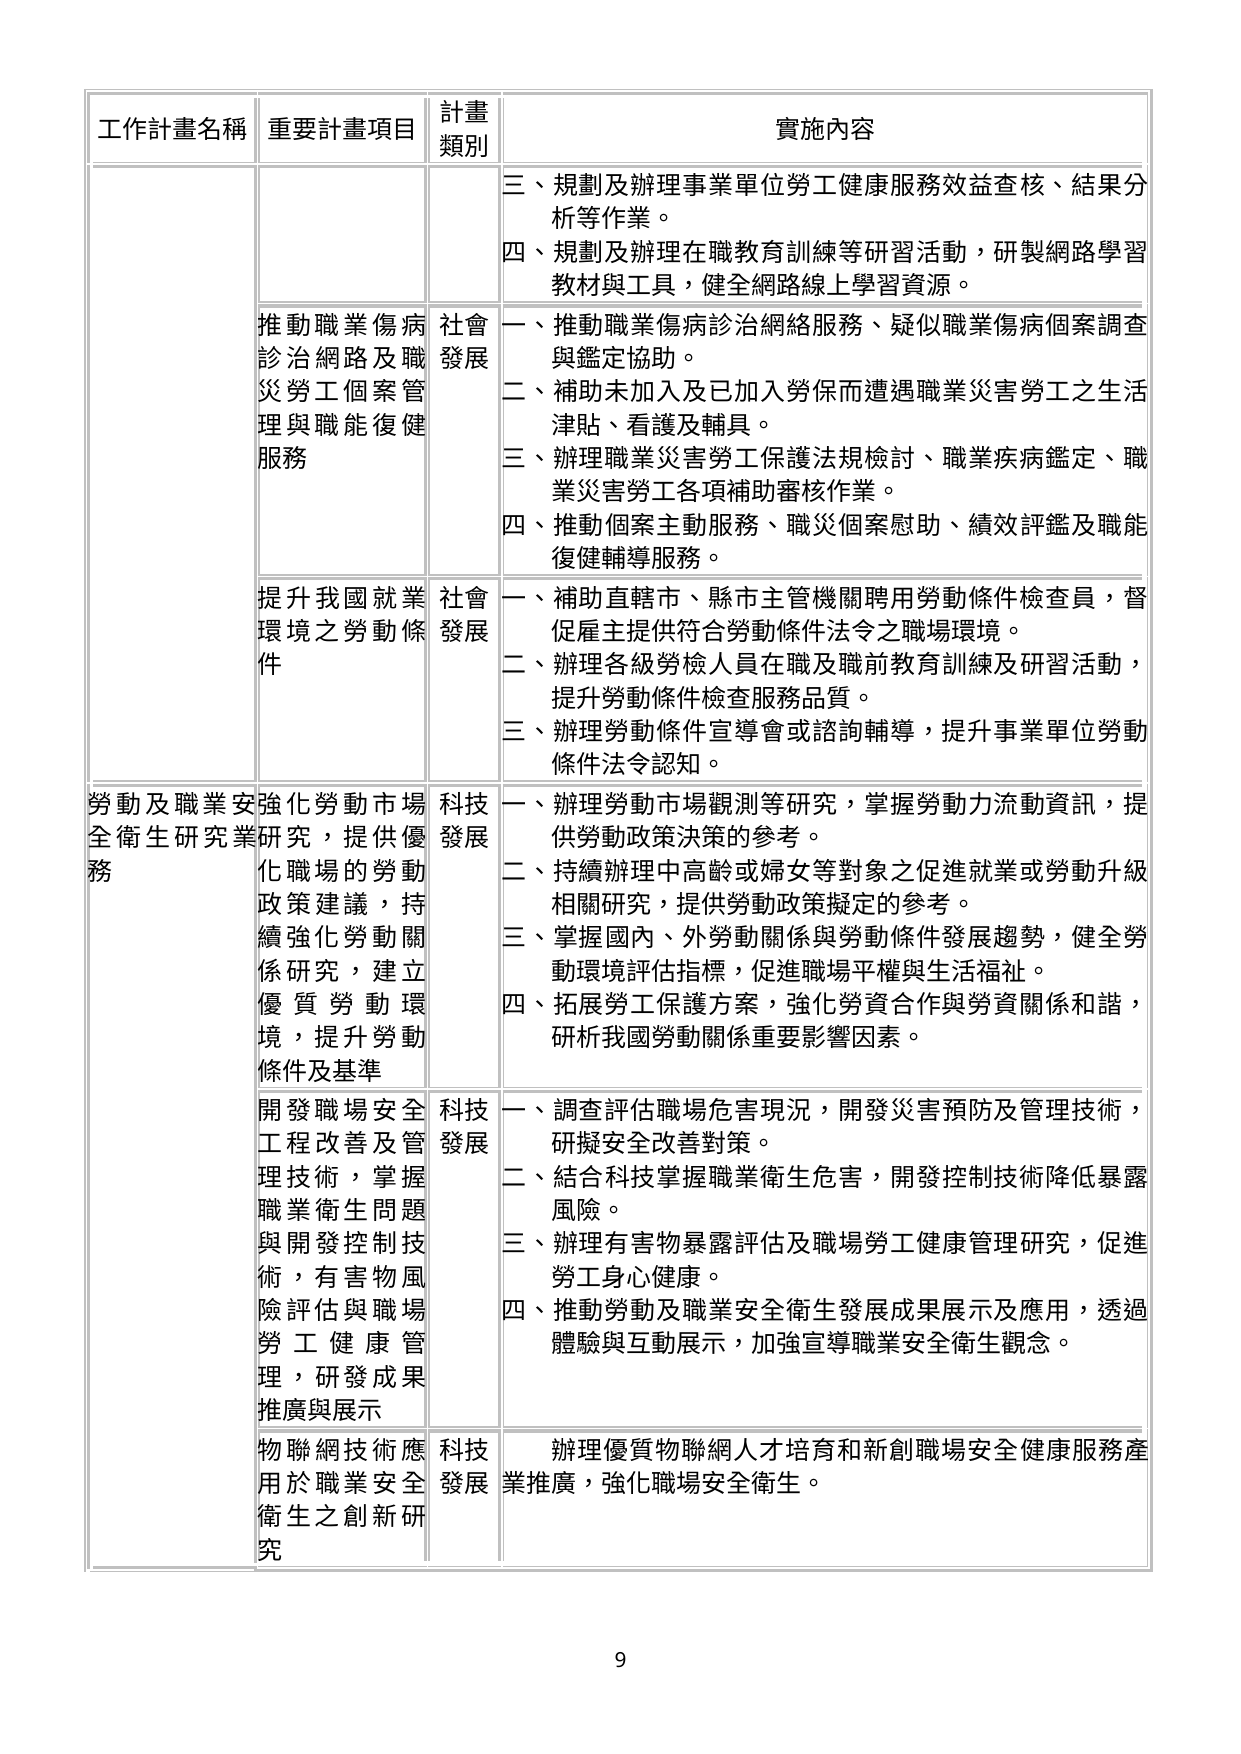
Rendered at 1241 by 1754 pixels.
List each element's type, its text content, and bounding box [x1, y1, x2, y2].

table_cell [87, 162, 257, 780]
table_header 重要計畫項目 [257, 90, 427, 162]
table_cell 開發職場安全工程改善及管理技術，掌握職業衛生問題與開發控制技術，有害物風險評估與職場勞工健康管理，研發成果推廣與展示 [260, 1093, 424, 1426]
table_cell 辦理優質物聯網人才培育和新創職場安全健康服務產業推廣，強化職場安全衛生。 [501, 1426, 1150, 1566]
table_cell 科技發展 [430, 1093, 498, 1426]
table_cell 勞動及職業安全衛生研究業務 [87, 780, 257, 1566]
table_cell [430, 168, 498, 301]
table_header 實施內容 [501, 90, 1150, 162]
table_cell 科技發展 [430, 787, 498, 1087]
table_header 計畫類別 [427, 90, 501, 162]
table_cell 一、辦理勞動市場觀測等研究，掌握勞動力流動資訊，提供勞動政策決策的參考。 二、持續辦理中高齡或婦女等對象之促進就業或勞動升級相關研究，提供勞動政策擬定的參考。 三、掌握國內、外勞動關係與勞動條件發展趨勢，健全勞動環境評估指標，促進職場平權與生活福祉。 四、拓展勞工保護方案，強化勞資合作與勞資關係和諧，研析我國勞動關係重要影響因素。 [501, 780, 1150, 1087]
table_cell [260, 168, 424, 301]
table_cell 推動職業傷病診治網路及職災勞工個案管理與職能復健服務 [260, 308, 424, 574]
table_cell 科技發展 [427, 1426, 501, 1566]
table_cell 強化勞動市場研究，提供優化職場的勞動政策建議，持續強化勞動關係研究，建立優質勞動環境，提升勞動條件及基準 [260, 787, 424, 1087]
table_cell 提升我國就業環境之勞動條件 [260, 580, 424, 780]
table_cell 一、補助直轄市、縣市主管機關聘用勞動條件檢查員，督促雇主提供符合勞動條件法令之職場環境。 二、辦理各級勞檢人員在職及職前教育訓練及研習活動，提升勞動條件檢查服務品質。 三、辦理勞動條件宣導會或諮詢輔導，提升事業單位勞動條件法令認知。 [501, 574, 1150, 780]
table_cell 三、規劃及辦理事業單位勞工健康服務效益查核、結果分析等作業。 四、規劃及辦理在職教育訓練等研習活動，研製網路學習教材與工具，健全網路線上學習資源。 [501, 162, 1150, 301]
table_header 工作計畫名稱 [90, 95, 257, 162]
table_cell 物聯網技術應用於職業安全衛生之創新研究 [257, 1426, 427, 1566]
table_cell 社會發展 [430, 580, 498, 780]
table_cell 一、推動職業傷病診治網絡服務、疑似職業傷病個案調查與鑑定協助。 二、補助未加入及已加入勞保而遭遇職業災害勞工之生活津貼、看護及輔具。 三、辦理職業災害勞工保護法規檢討、職業疾病鑑定、職業災害勞工各項補助審核作業。 四、推動個案主動服務、職災個案慰助、績效評鑑及職能復健輔導服務。 [501, 301, 1150, 574]
table_cell 一、調查評估職場危害現況，開發災害預防及管理技術，研擬安全改善對策。 二、結合科技掌握職業衛生危害，開發控制技術降低暴露風險。 三、辦理有害物暴露評估及職場勞工健康管理研究，促進勞工身心健康。 四、推動勞動及職業安全衛生發展成果展示及應用，透過體驗與互動展示，加強宣導職業安全衛生觀念。 [501, 1087, 1150, 1426]
table_cell 社會發展 [430, 308, 498, 574]
